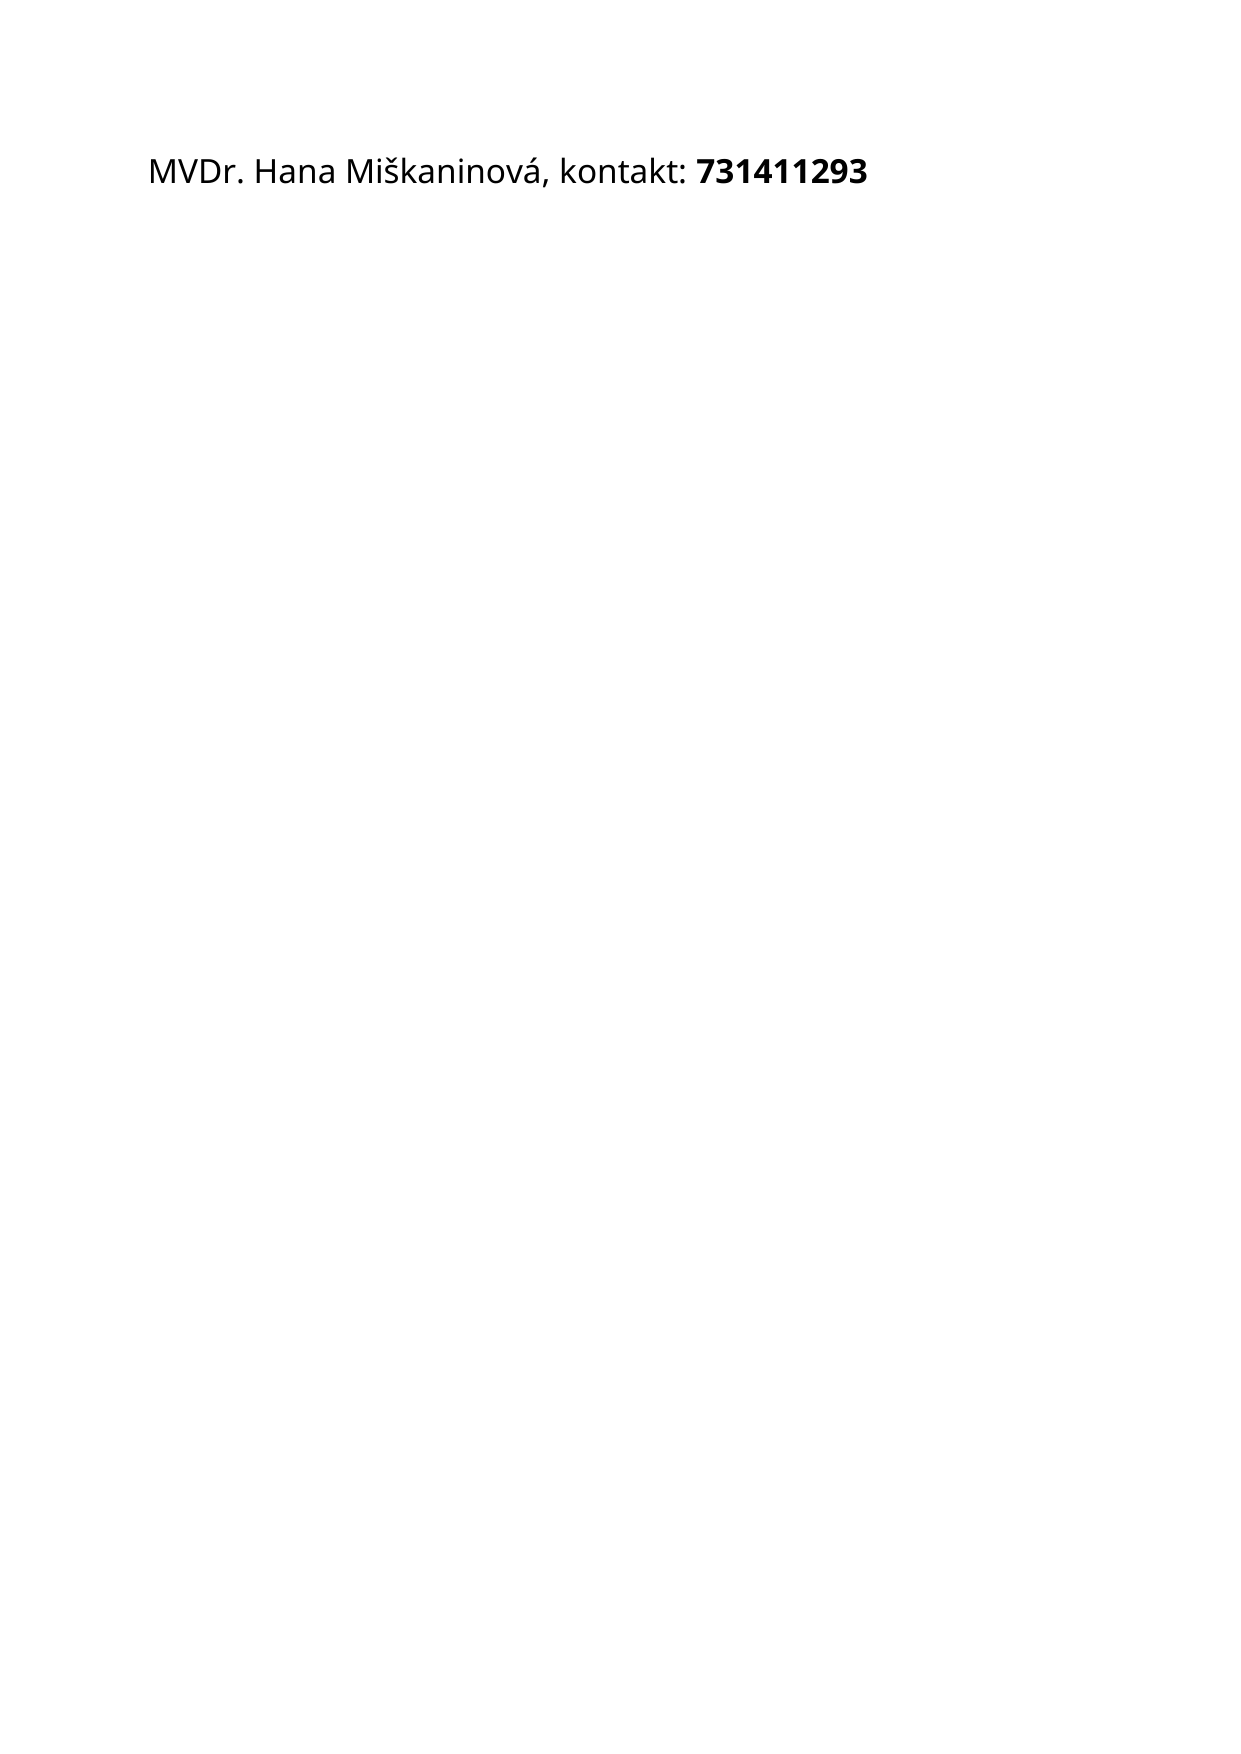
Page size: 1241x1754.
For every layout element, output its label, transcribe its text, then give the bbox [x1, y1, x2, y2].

text MVDr. Hana Miškaninová, kontakt: 731411293 [148, 148, 1093, 193]
